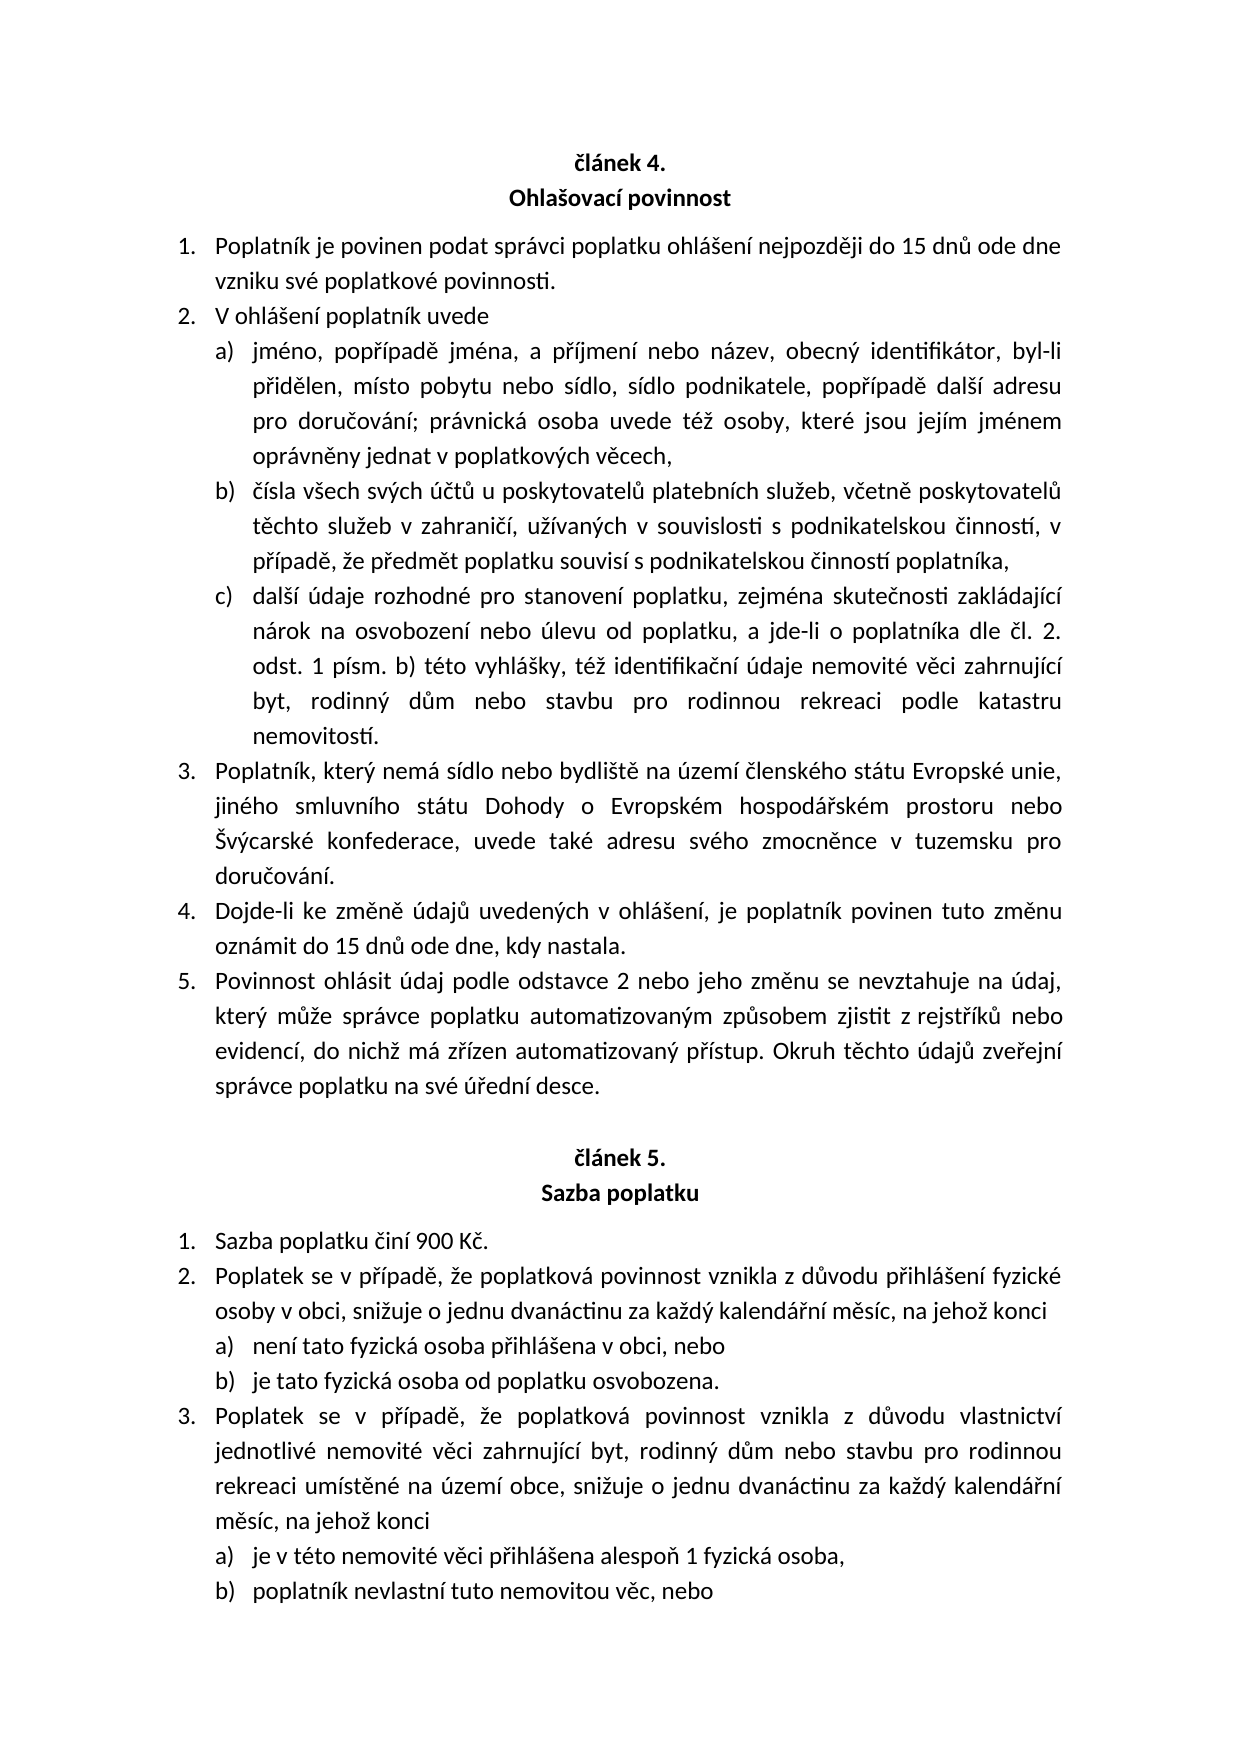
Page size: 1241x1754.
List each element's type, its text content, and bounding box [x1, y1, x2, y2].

list Poplatník je povinen podat správci poplatku ohlášení nejpozději do 15 dnů ode dne vzniku své poplatkové povinnosti. [177, 230, 1063, 296]
list Povinnost ohlásit údaj podle odstavce 2 nebo jeho změnu se nevztahuje na údaj, který může správce poplatku automatizovaným způsobem zjistit z rejstříků nebo evidencí, do nichž má zřízen automatizovaný přístup. Okruh těchto údajů zveřejní správce poplatku na své úřední desce. [177, 965, 1063, 1101]
text článek 5. [177, 1143, 1063, 1173]
text Ohlašovací povinnost [177, 183, 1063, 213]
text článek 4. [177, 148, 1063, 178]
list Poplatník, který nemá sídlo nebo bydliště na území členského státu Evropské unie, jiného smluvního státu Dohody o Evropském hospodářském prostoru nebo Švýcarské konfederace, uvede také adresu svého zmocněnce v tuzemsku pro doručování. [177, 755, 1063, 891]
list čísla všech svých účtů u poskytovatelů platebních služeb, včetně poskytovatelů těchto služeb v zahraničí, užívaných v souvislosti s podnikatelskou činností, v případě, že předmět poplatku souvisí s podnikatelskou činností poplatníka, [215, 475, 1063, 576]
list je tato fyzická osoba od poplatku osvobozena. [215, 1365, 1063, 1396]
list Dojde-li ke změně údajů uvedených v ohlášení, je poplatník povinen tuto změnu oznámit do 15 dnů ode dne, kdy nastala. [177, 895, 1063, 961]
list Poplatek se v případě, že poplatková povinnost vznikla z důvodu vlastnictví jednotlivé nemovité věci zahrnující byt, rodinný dům nebo stavbu pro rodinnou rekreaci umístěné na území obce, snižuje o jednu dvanáctinu za každý kalendářní měsíc, na jehož konci [177, 1400, 1063, 1536]
list jméno, popřípadě jména, a příjmení nebo název, obecný identifikátor, byl-li přidělen, místo pobytu nebo sídlo, sídlo podnikatele, popřípadě další adresu pro doručování; právnická osoba uvede též osoby, které jsou jejím jménem oprávněny jednat v poplatkových věcech, [215, 335, 1063, 471]
list poplatník nevlastní tuto nemovitou věc, nebo [215, 1575, 1063, 1606]
list není tato fyzická osoba přihlášena v obci, nebo [215, 1330, 1063, 1361]
list Poplatek se v případě, že poplatková povinnost vznikla z důvodu přihlášení fyzické osoby v obci, snižuje o jednu dvanáctinu za každý kalendářní měsíc, na jehož konci [177, 1260, 1063, 1326]
text Sazba poplatku [177, 1178, 1063, 1208]
list další údaje rozhodné pro stanovení poplatku, zejména skutečnosti zakládající nárok na osvobození nebo úlevu od poplatku, a jde-li o poplatníka dle čl. 2. odst. 1 písm. b) této vyhlášky, též identifikační údaje nemovité věci zahrnující byt, rodinný dům nebo stavbu pro rodinnou rekreaci podle katastru nemovitostí. [215, 580, 1063, 751]
list V ohlášení poplatník uvede [177, 300, 1063, 331]
list je v této nemovité věci přihlášena alespoň 1 fyzická osoba, [215, 1540, 1063, 1571]
list Sazba poplatku činí 900 Kč. [177, 1225, 1063, 1256]
